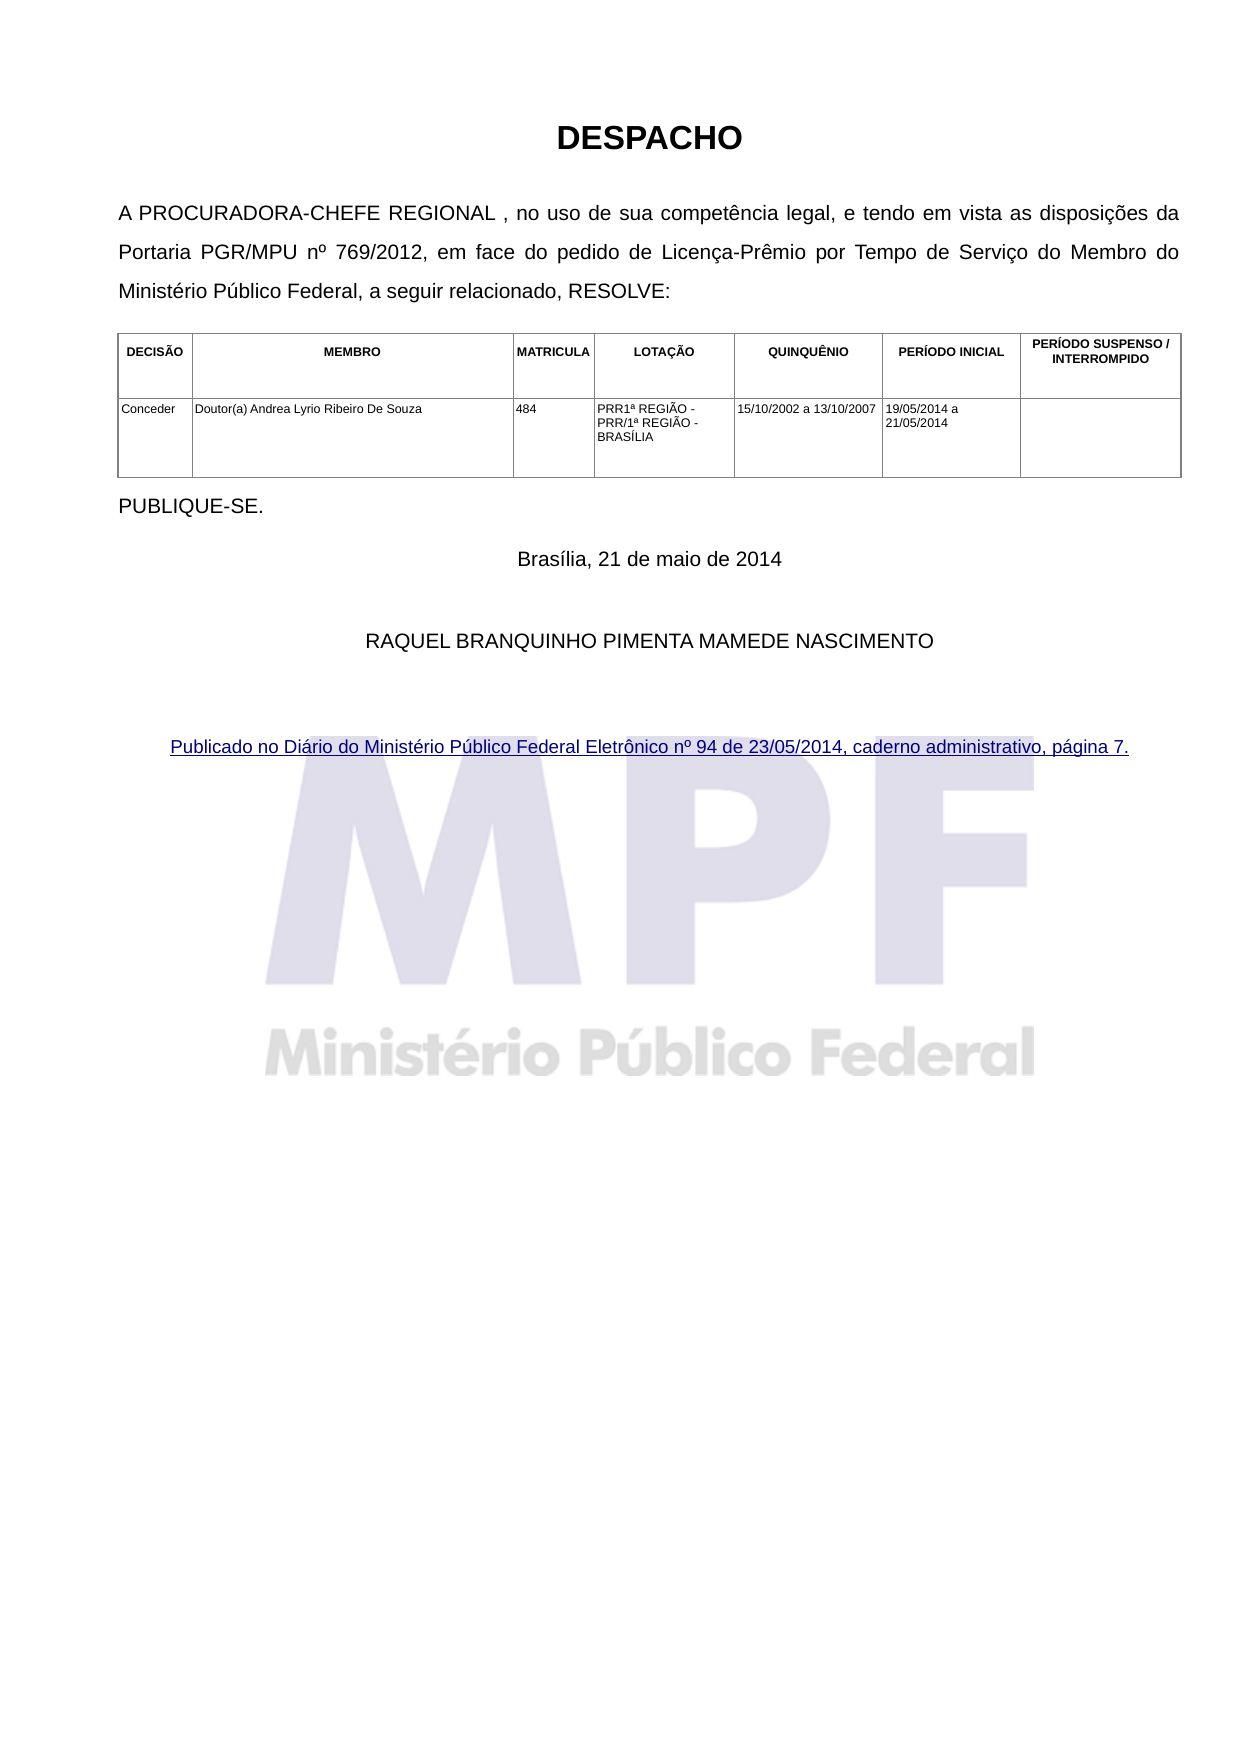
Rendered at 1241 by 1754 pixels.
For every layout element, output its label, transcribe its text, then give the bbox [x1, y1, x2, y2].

text RAQUEL BRANQUINHO PIMENTA MAMEDE NASCIMENTO [118, 629, 1181, 653]
table_cell Doutor(a) Andrea Lyrio Ribeiro De Souza [193, 399, 513, 477]
table_cell 484 [514, 399, 594, 477]
text A PROCURADORA-CHEFE REGIONAL , no uso de sua competência legal, e tendo em vista as disposições da Portaria PGR/MPU nº 769/2012, em face do pedido de Licença-Prêmio por Tempo de Serviço do Membro do Ministério Público Federal, a seguir relacionado, RESOLVE: [118, 186, 1181, 303]
text Brasília, 21 de maio de 2014 [118, 547, 1181, 571]
table_header PERÍODO INICIAL [883, 334, 1020, 398]
text DESPACHO [118, 118, 1181, 157]
table_header DECISÃO [119, 334, 192, 398]
table_cell [1021, 399, 1180, 477]
table_header MATRICULA [514, 334, 594, 398]
table_header QUINQUÊNIO [735, 334, 882, 398]
table_cell Conceder [119, 399, 192, 477]
table_header LOTAÇÃO [595, 334, 734, 398]
text Publicado no Diário do Ministério Público Federal Eletrônico nº 94 de 23/05/2014, caderno administrativo, página 7. [118, 736, 1181, 758]
table_cell 15/10/2002 a 13/10/2007 [735, 399, 882, 477]
table_cell PRR1ª REGIÃO - PRR/1ª REGIÃO - BRASÍLIA [595, 399, 734, 477]
table_cell 19/05/2014 a 21/05/2014 [883, 399, 1020, 477]
picture [265, 758, 1034, 1076]
table_header MEMBRO [193, 334, 513, 398]
text PUBLIQUE-SE. [118, 478, 1181, 517]
table_header PERÍODO SUSPENSO / INTERROMPIDO [1021, 334, 1180, 398]
